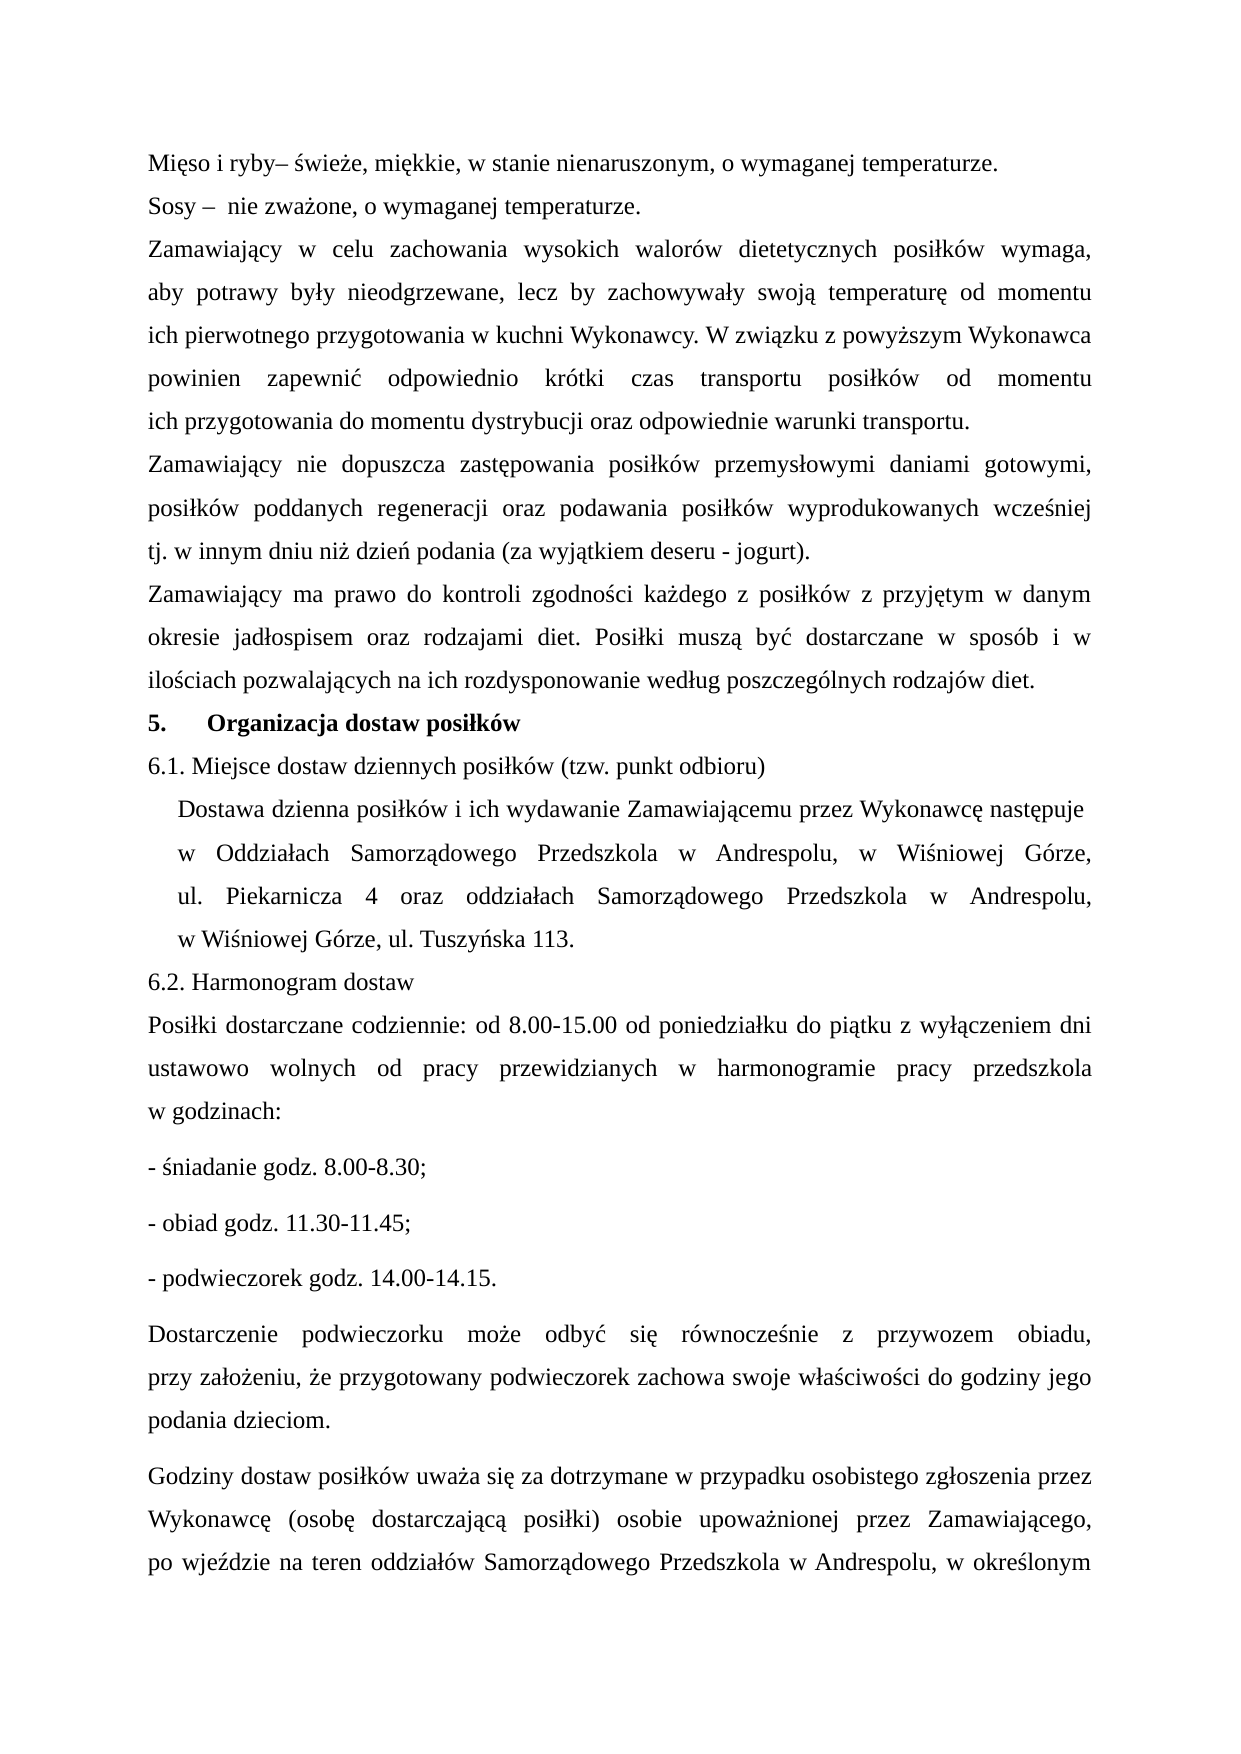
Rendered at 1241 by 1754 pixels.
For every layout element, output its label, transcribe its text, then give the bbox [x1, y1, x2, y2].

text Zamawiający w celu zachowania wysokich walorów dietetycznych posiłków wymaga, aby potrawy były nieodgrzewane, lecz by zachowywały swoją temperaturę od momentu ich pierwotnego przygotowania w kuchni Wykonawcy. W związku z powyższym Wykonawca powinien zapewnić odpowiednio krótki czas transportu posiłków od momentu ich przygotowania do momentu dystrybucji oraz odpowiednie warunki transportu. [148, 234, 1093, 435]
text 6.1. Miejsce dostaw dziennych posiłków (tzw. punkt odbioru) [148, 751, 1093, 780]
text Godziny dostaw posiłków uważa się za dotrzymane w przypadku osobistego zgłoszenia przez Wykonawcę (osobę dostarczającą posiłki) osobie upoważnionej przez Zamawiającego, po wjeździe na teren oddziałów Samorządowego Przedszkola w Andrespolu, w określonym [148, 1461, 1093, 1576]
text Dostawa dzienna posiłków i ich wydawanie Zamawiającemu przez Wykonawcę następuje w Oddziałach Samorządowego Przedszkola w Andrespolu, w Wiśniowej Górze, ul. Piekarnicza 4 oraz oddziałach Samorządowego Przedszkola w Andrespolu, w Wiśniowej Górze, ul. Tuszyńska 113. [177, 794, 1093, 953]
text Posiłki dostarczane codziennie: od 8.00-15.00 od poniedziałku do piątku z wyłączeniem dni ustawowo wolnych od pracy przewidzianych w harmonogramie pracy przedszkola w godzinach: [148, 1010, 1093, 1125]
text Zamawiający ma prawo do kontroli zgodności każdego z posiłków z przyjętym w danym okresie jadłospisem oraz rodzajami diet. Posiłki muszą być dostarczane w sposób i w ilościach pozwalających na ich rozdysponowanie według poszczególnych rodzajów diet. [148, 579, 1093, 694]
text - obiad godz. 11.30-11.45; [148, 1208, 1093, 1236]
text - podwieczorek godz. 14.00-14.15. [148, 1263, 1093, 1292]
text Zamawiający nie dopuszcza zastępowania posiłków przemysłowymi daniami gotowymi, posiłków poddanych regeneracji oraz podawania posiłków wyprodukowanych wcześniej tj. w innym dniu niż dzień podania (za wyjątkiem deseru - jogurt). [148, 449, 1093, 564]
list Organizacja dostaw posiłków [148, 708, 1093, 737]
text Dostarczenie podwieczorku może odbyć się równocześnie z przywozem obiadu, przy założeniu, że przygotowany podwieczorek zachowa swoje właściwości do godziny jego podania dzieciom. [148, 1319, 1093, 1434]
text 6.2. Harmonogram dostaw [148, 967, 1093, 996]
text Sosy – nie zważone, o wymaganej temperaturze. [148, 191, 1093, 219]
text - śniadanie godz. 8.00-8.30; [148, 1152, 1093, 1181]
text Mięso i ryby– świeże, miękkie, w stanie nienaruszonym, o wymaganej temperaturze. [148, 148, 1093, 176]
